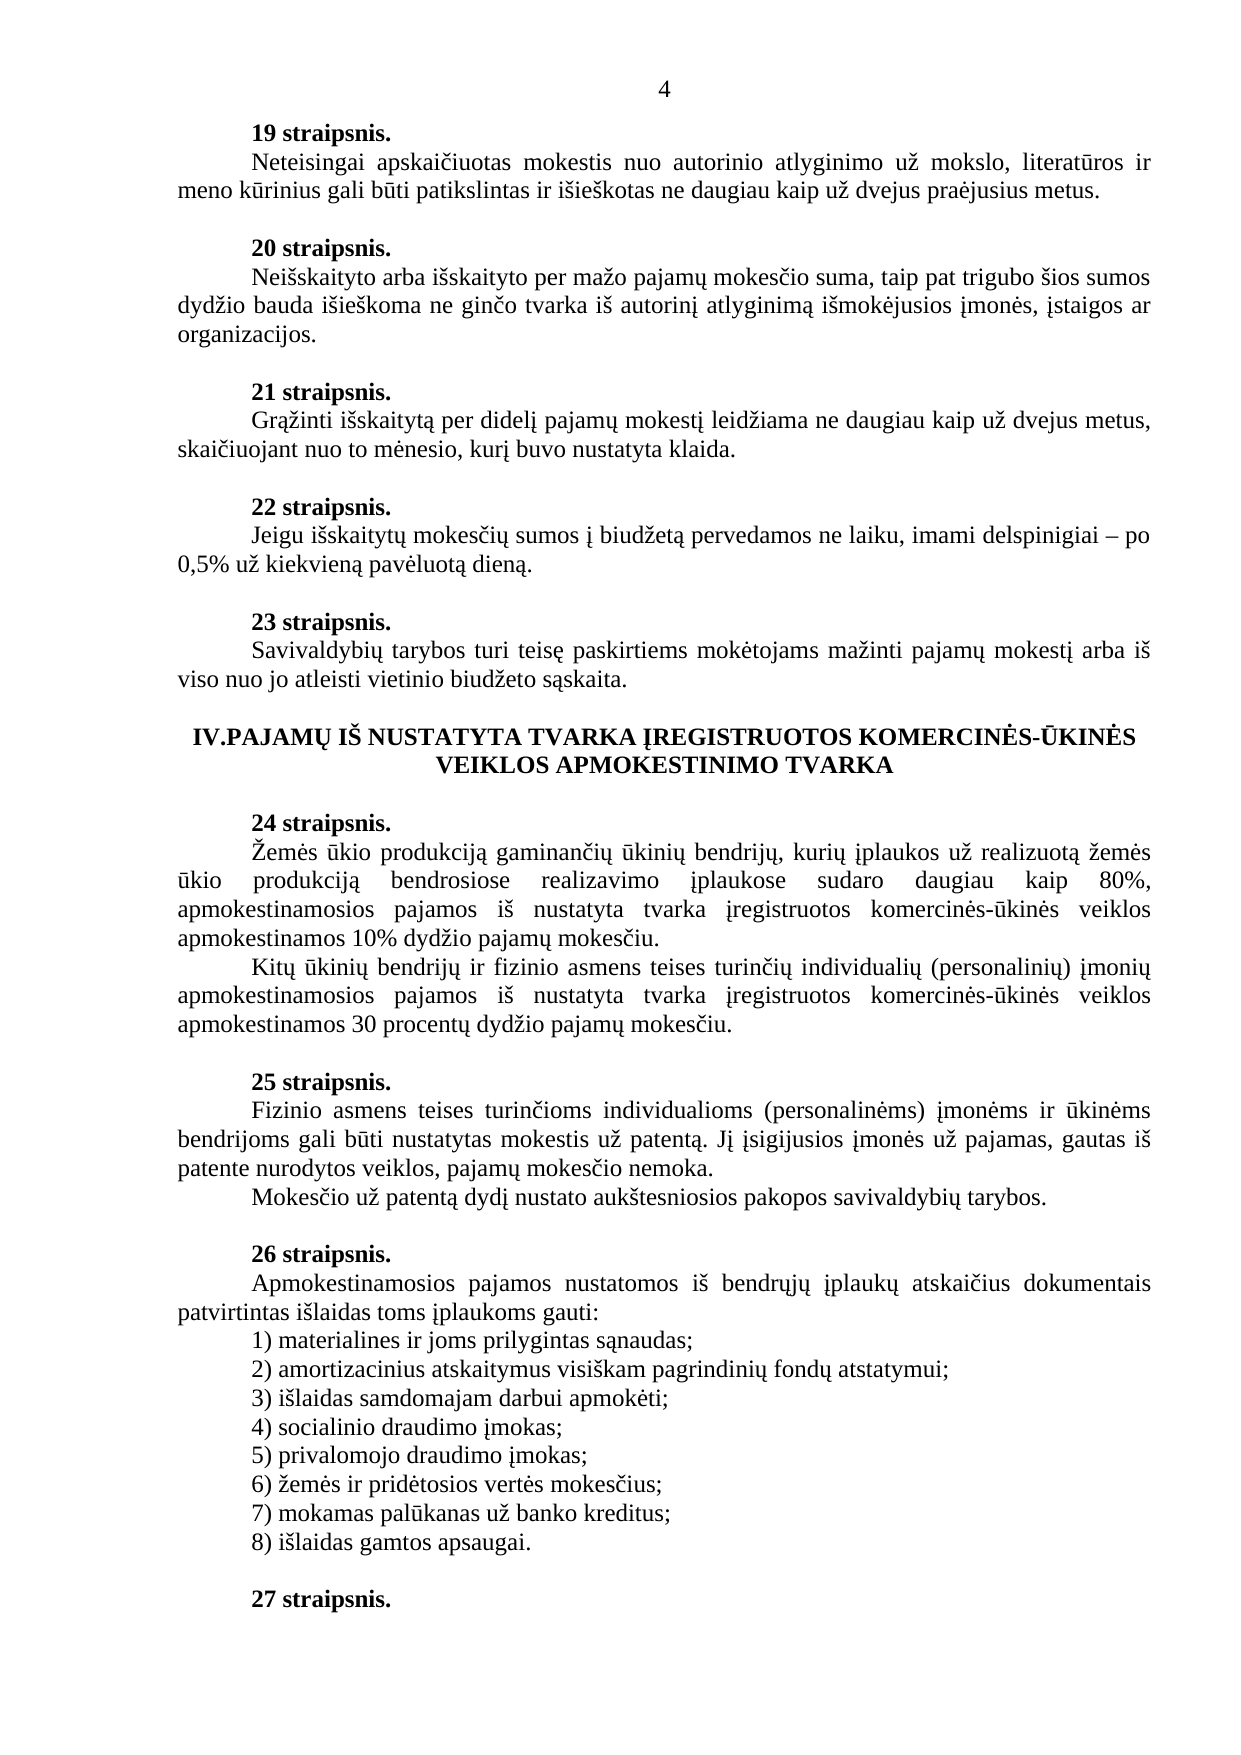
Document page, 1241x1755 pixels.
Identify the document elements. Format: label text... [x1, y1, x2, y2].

text Apmokestinamosios pajamos nustatomos iš bendrųjų įplaukų atskaičius dokumentais patvirtintas išlaidas toms įplaukoms gauti: [177, 1268, 1152, 1326]
text Fizinio asmens teises turinčioms individualioms (personalinėms) įmonėms ir ūkinėms bendrijoms gali būti nustatytas mokestis už patentą. Jį įsigijusios įmonės už pajamas, gautas iš patente nurodytos veiklos, pajamų mokesčio nemoka. [177, 1096, 1152, 1182]
text 19 straipsnis. [177, 118, 1152, 147]
text 26 straipsnis. [177, 1239, 1152, 1268]
text 5) privalomojo draudimo įmokas; [177, 1441, 1152, 1469]
text IV.Pajamų iš nustatyta tvarka įregistruotos komercinės-ūkinės veiklos apmokestinimo tvarka [177, 722, 1152, 779]
text Žemės ūkio produkciją gaminančių ūkinių bendrijų, kurių įplaukos už realizuotą žemės ūkio produkciją bendrosiose realizavimo įplaukose sudaro daugiau kaip 80%, apmokestinamosios pajamos iš nustatyta tvarka įregistruotos komercinės-ūkinės veiklos apmokestinamos 10% dydžio pajamų mokesčiu. [177, 837, 1152, 952]
text 6) žemės ir pridėtosios vertės mokesčius; [177, 1469, 1152, 1498]
text 4) socialinio draudimo įmokas; [177, 1412, 1152, 1441]
text 1) materialines ir joms prilygintas sąnaudas; [177, 1326, 1152, 1354]
text 24 straipsnis. [177, 808, 1152, 837]
text 20 straipsnis. [177, 233, 1152, 262]
text Neteisingai apskaičiuotas mokestis nuo autorinio atlyginimo už mokslo, literatūros ir meno kūrinius gali būti patikslintas ir išieškotas ne daugiau kaip už dvejus praėjusius metus. [177, 147, 1152, 204]
text Grąžinti išskaitytą per didelį pajamų mokestį leidžiama ne daugiau kaip už dvejus metus, skaičiuojant nuo to mėnesio, kurį buvo nustatyta klaida. [177, 406, 1152, 463]
text 8) išlaidas gamtos apsaugai. [177, 1527, 1152, 1556]
text 27 straipsnis. [177, 1584, 1152, 1613]
text 22 straipsnis. [177, 492, 1152, 521]
text 3) išlaidas samdomajam darbui apmokėti; [177, 1383, 1152, 1412]
text 25 straipsnis. [177, 1067, 1152, 1096]
text Mokesčio už patentą dydį nustato aukštesniosios pakopos savivaldybių tarybos. [177, 1182, 1152, 1211]
text Jeigu išskaitytų mokesčių sumos į biudžetą pervedamos ne laiku, imami delspinigiai – po 0,5% už kiekvieną pavėluotą dieną. [177, 521, 1152, 578]
text Neišskaityto arba išskaityto per mažo pajamų mokesčio suma, taip pat trigubo šios sumos dydžio bauda išieškoma ne ginčo tvarka iš autorinį atlyginimą išmokėjusios įmonės, įstaigos ar organizacijos. [177, 262, 1152, 348]
text 21 straipsnis. [177, 377, 1152, 406]
text Kitų ūkinių bendrijų ir fizinio asmens teises turinčių individualių (personalinių) įmonių apmokestinamosios pajamos iš nustatyta tvarka įregistruotos komercinės-ūkinės veiklos apmokestinamos 30 procentų dydžio pajamų mokesčiu. [177, 952, 1152, 1038]
text 7) mokamas palūkanas už banko kreditus; [177, 1498, 1152, 1527]
text 2) amortizacinius atskaitymus visiškam pagrindinių fondų atstatymui; [177, 1354, 1152, 1383]
text Savivaldybių tarybos turi teisę paskirtiems mokėtojams mažinti pajamų mokestį arba iš viso nuo jo atleisti vietinio biudžeto sąskaita. [177, 636, 1152, 693]
text 23 straipsnis. [177, 607, 1152, 636]
